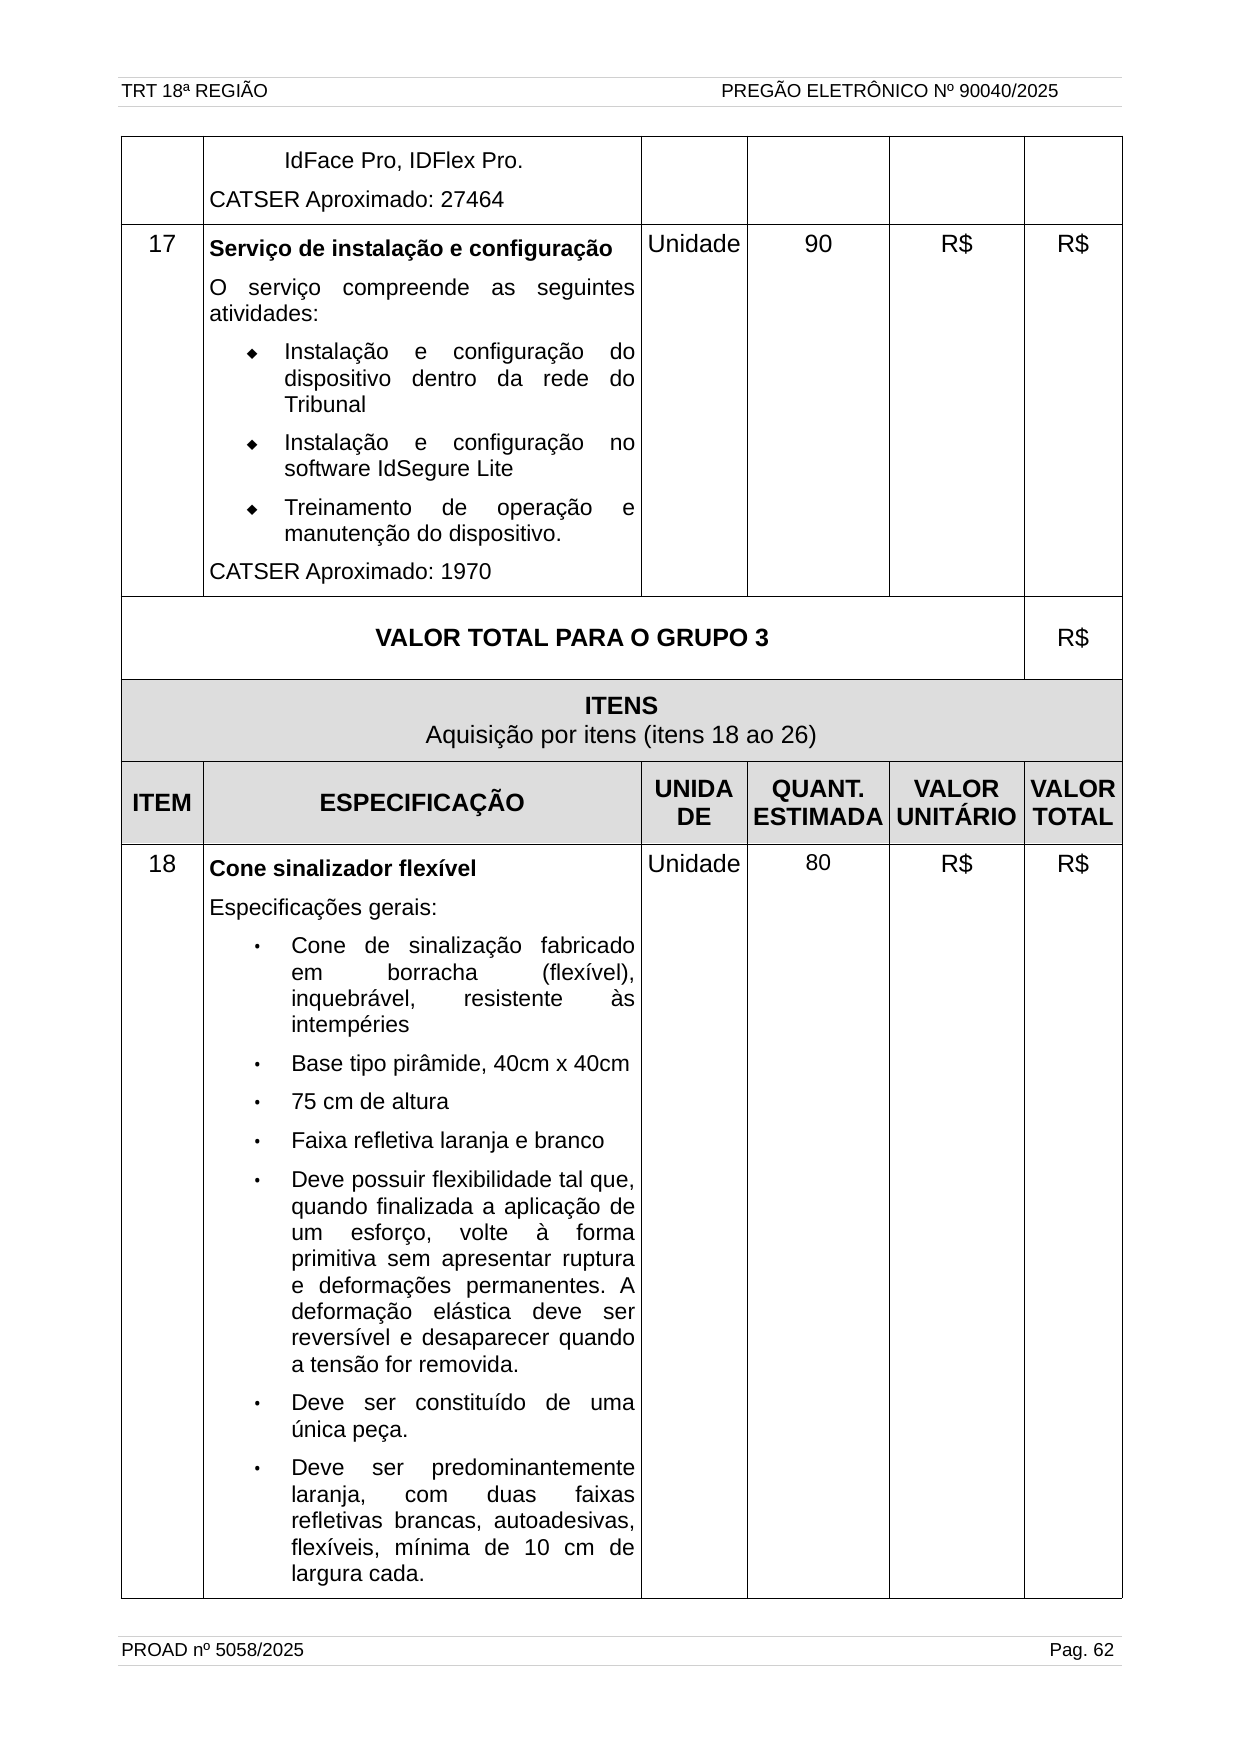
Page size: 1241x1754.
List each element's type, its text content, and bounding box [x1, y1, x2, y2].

table_cell 80 [748, 845, 889, 1598]
table_cell VALOR UNITÁRIO [890, 762, 1024, 843]
table_cell [642, 137, 747, 223]
table_cell VALOR TOTAL PARA O GRUPO 3 [122, 597, 1024, 679]
table_cell [748, 137, 889, 223]
table_cell UNIDADE [642, 762, 747, 843]
table_cell R$ [1025, 225, 1122, 596]
table_cell Unidade [642, 225, 747, 596]
table_cell [890, 137, 1024, 223]
table_cell ITEM [122, 762, 203, 843]
table_cell [122, 137, 203, 223]
table_cell ESPECIFICAÇÃO [204, 762, 641, 843]
table_cell R$ [1025, 597, 1122, 679]
table_cell 18 [122, 845, 203, 1598]
table_cell 17 [122, 225, 203, 596]
table_cell QUANT. ESTIMADA [748, 762, 889, 843]
table_cell Serviço de instalação e configuração O serviço compreende as seguintes atividades: Instalação e configuração do dispositivo dentro da rede do Tribunal Instalação e configuração no software IdSegure Lite Treinamento de operação e manutenção do dispositivo. CATSER Aproximado: 1970 [204, 225, 641, 596]
table_cell ITENS Aquisição por itens (itens 18 ao 26) [122, 680, 1122, 761]
table_cell R$ [890, 225, 1024, 596]
table_cell R$ [890, 845, 1024, 1598]
table_cell R$ [1025, 845, 1122, 1598]
table_cell IdFace Pro, IDFlex Pro. CATSER Aproximado: 27464 [204, 137, 641, 223]
table_cell 90 [748, 225, 889, 596]
table_cell VALOR TOTAL [1025, 762, 1122, 843]
table_cell Cone sinalizador flexível Especificações gerais: Cone de sinalização fabricado em borracha (flexível), inquebrável, resistente às intempéries Base tipo pirâmide, 40cm x 40cm 75 cm de altura Faixa refletiva laranja e branco Deve possuir flexibilidade tal que, quando finalizada a aplicação de um esforço, volte à forma primitiva sem apresentar ruptura e deformações permanentes. A deformação elástica deve ser reversível e desaparecer quando a tensão for removida. Deve ser constituído de uma única peça. Deve ser predominantemente laranja, com duas faixas refletivas brancas, autoadesivas, flexíveis, mínima de 10 cm de largura cada. Logo abaixo da faixa refletiva superior, deve ter a gravação de inscrição “TRT18 – Polícia Judicial”, de forma indelével com aproximadamente 8 cm de largura por 6 cm de altura; Deve possuir fendas para inserção de fita zebrada e adaptável a placa pronta; As especificações dos materiais do cone devem atender às exigências contidas na NBR 15071 e anexo II do CTB. Quantitativo mínimo por aquisição: 10 unidades. CATMAT Aproximado: 460740 [204, 845, 641, 1598]
table_cell [1025, 137, 1122, 223]
table_cell Unidade [642, 845, 747, 1598]
